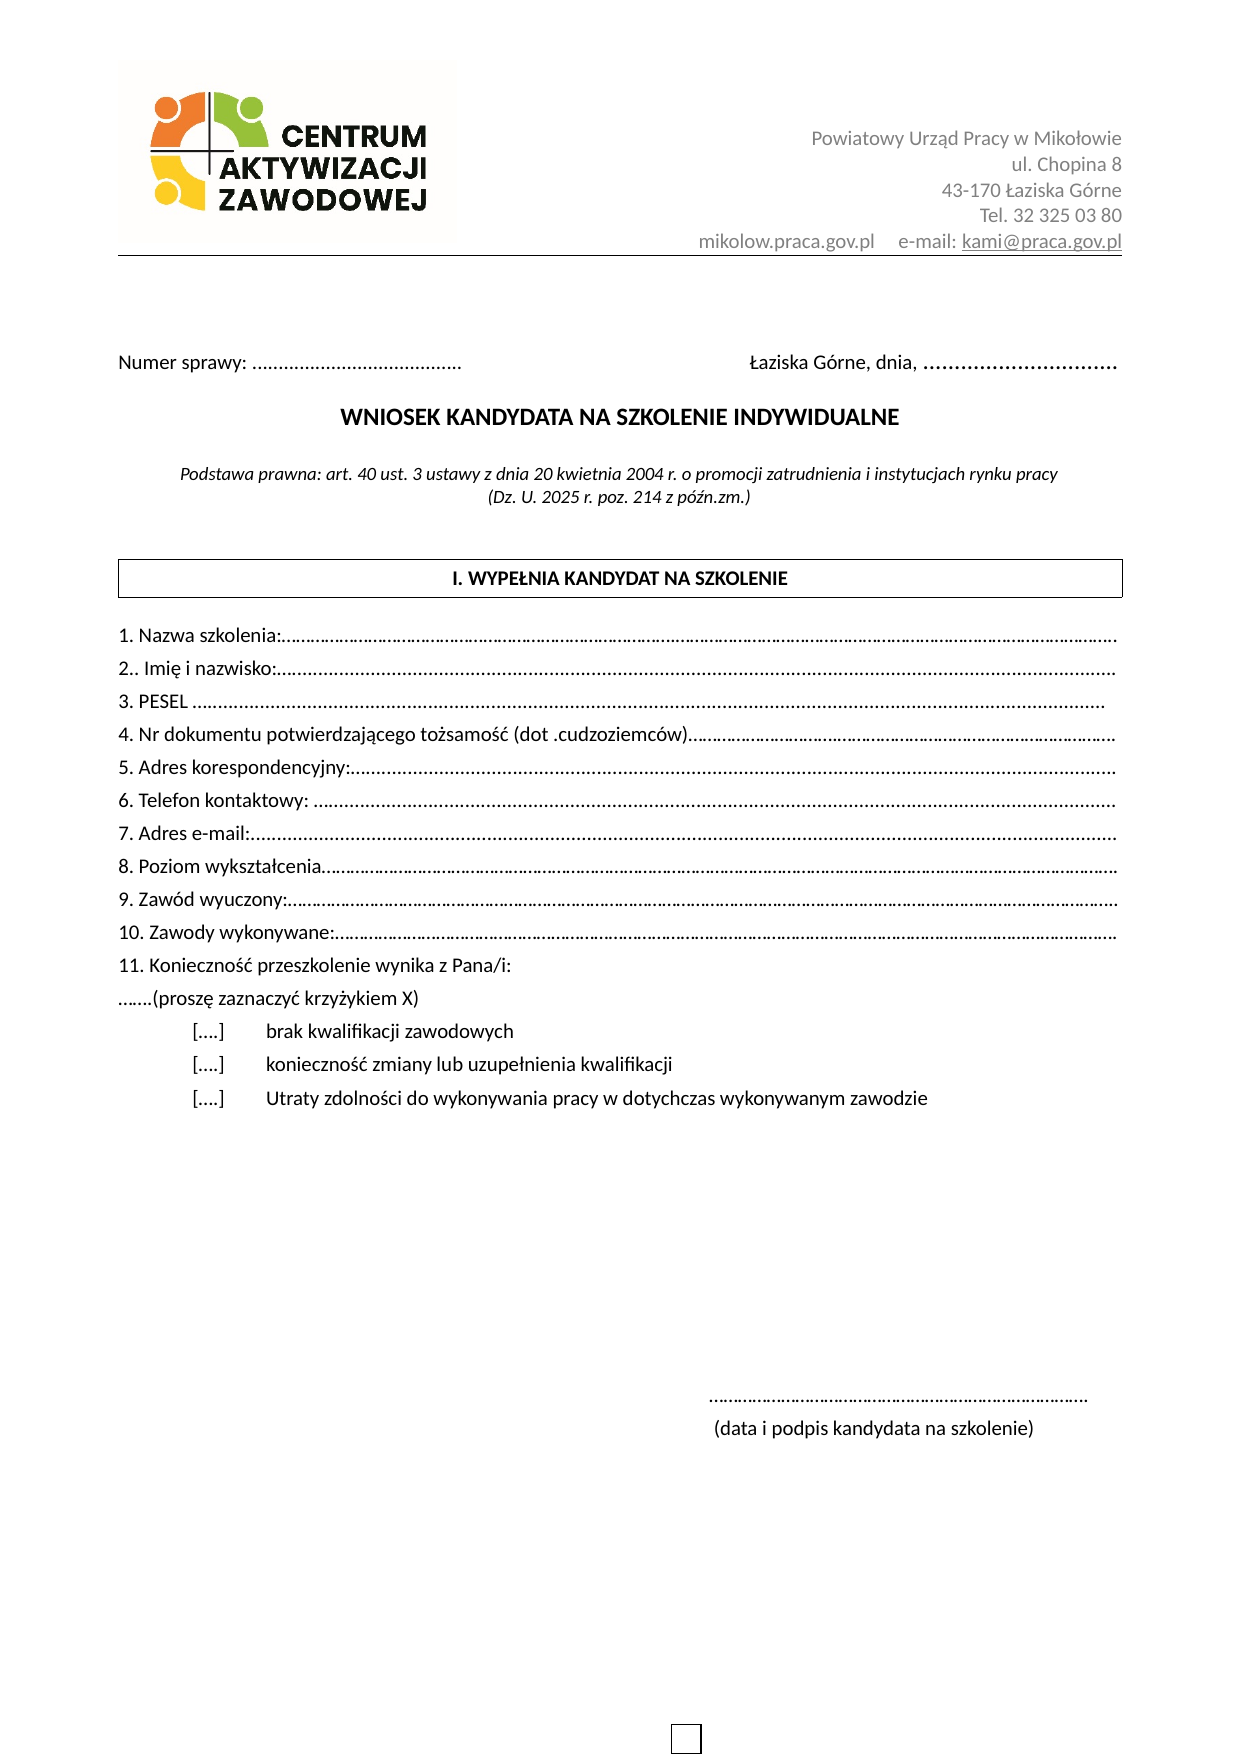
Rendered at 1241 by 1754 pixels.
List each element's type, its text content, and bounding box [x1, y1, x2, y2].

text 7. Adres e-mail:..................................................................................................................................................................... [118, 821, 1122, 846]
text (data i podpis kandydata na szkolenie) [118, 1415, 1122, 1440]
text (Dz. U. 2025 r. poz. 214 z późn.zm.) [118, 485, 1122, 508]
text Numer sprawy: ........................................ Łaziska Górne, dnia, ............................... [118, 345, 1122, 376]
text 9. Zawód wyuczony:……………………………………………………………………………………………………………………………………………………….. [118, 887, 1122, 912]
text 6. Telefon kontaktowy: …...................................................................................................................................................... [118, 787, 1122, 813]
text ul. Chopina 8 [458, 152, 1122, 177]
text 4. Nr dokumentu potwierdzającego tożsamość (dot .cudzoziemców)………………………….…………………………………………………. [118, 721, 1122, 747]
text Tel. 32 325 03 80 [458, 202, 1122, 228]
text 2.. Imię i nazwisko:…............................................................................................................................................................. [118, 655, 1122, 681]
text [….] Utraty zdolności do wykonywania pracy w dotychczas wykonywanym zawodzie [118, 1085, 1122, 1110]
text 3. PESEL …........................................................................................................................................................................... [118, 688, 1122, 714]
text [….] konieczność zmiany lub uzupełnienia kwalifikacji [118, 1052, 1122, 1077]
text 1. Nazwa szkolenia:……………………………………………………………………….……………………………………………………………………………….. [118, 622, 1122, 648]
text …….(proszę zaznaczyć krzyżykiem X) [118, 986, 1122, 1011]
text 43-170 Łaziska Górne [458, 177, 1122, 202]
text Powiatowy Urząd Pracy w Mikołowie [458, 118, 1122, 152]
text 10. Zawody wykonywane:………………………………………………………………………………………………………………………………………………. [118, 919, 1122, 945]
text WNIOSEK KANDYDATA NA SZKOLENIE INDYWIDUALNE [118, 401, 1122, 432]
text 5. Adres korespondencyjny:…............................................................................................................................................... [118, 754, 1122, 780]
table_header I. WYPEŁNIA KANDYDAT NA SZKOLENIE [119, 560, 1122, 596]
text [….] brak kwalifikacji zawodowych [118, 1019, 1122, 1044]
text Podstawa prawna: art. 40 ust. 3 ustawy z dnia 20 kwietnia 2004 r. o promocji zatrudnienia i instytucjach rynku pracy [118, 462, 1122, 485]
text ……………………………………………………………………. [118, 1382, 1122, 1407]
text 11. Konieczność przeszkolenie wynika z Pana/i: [118, 953, 1122, 978]
text 8. Poziom wykształcenia…………………………………………………………………………………………………………………………………………………. [118, 853, 1122, 879]
text mikolow.praca.gov.pl e-mail: kami@praca.gov.pl [118, 228, 1122, 255]
